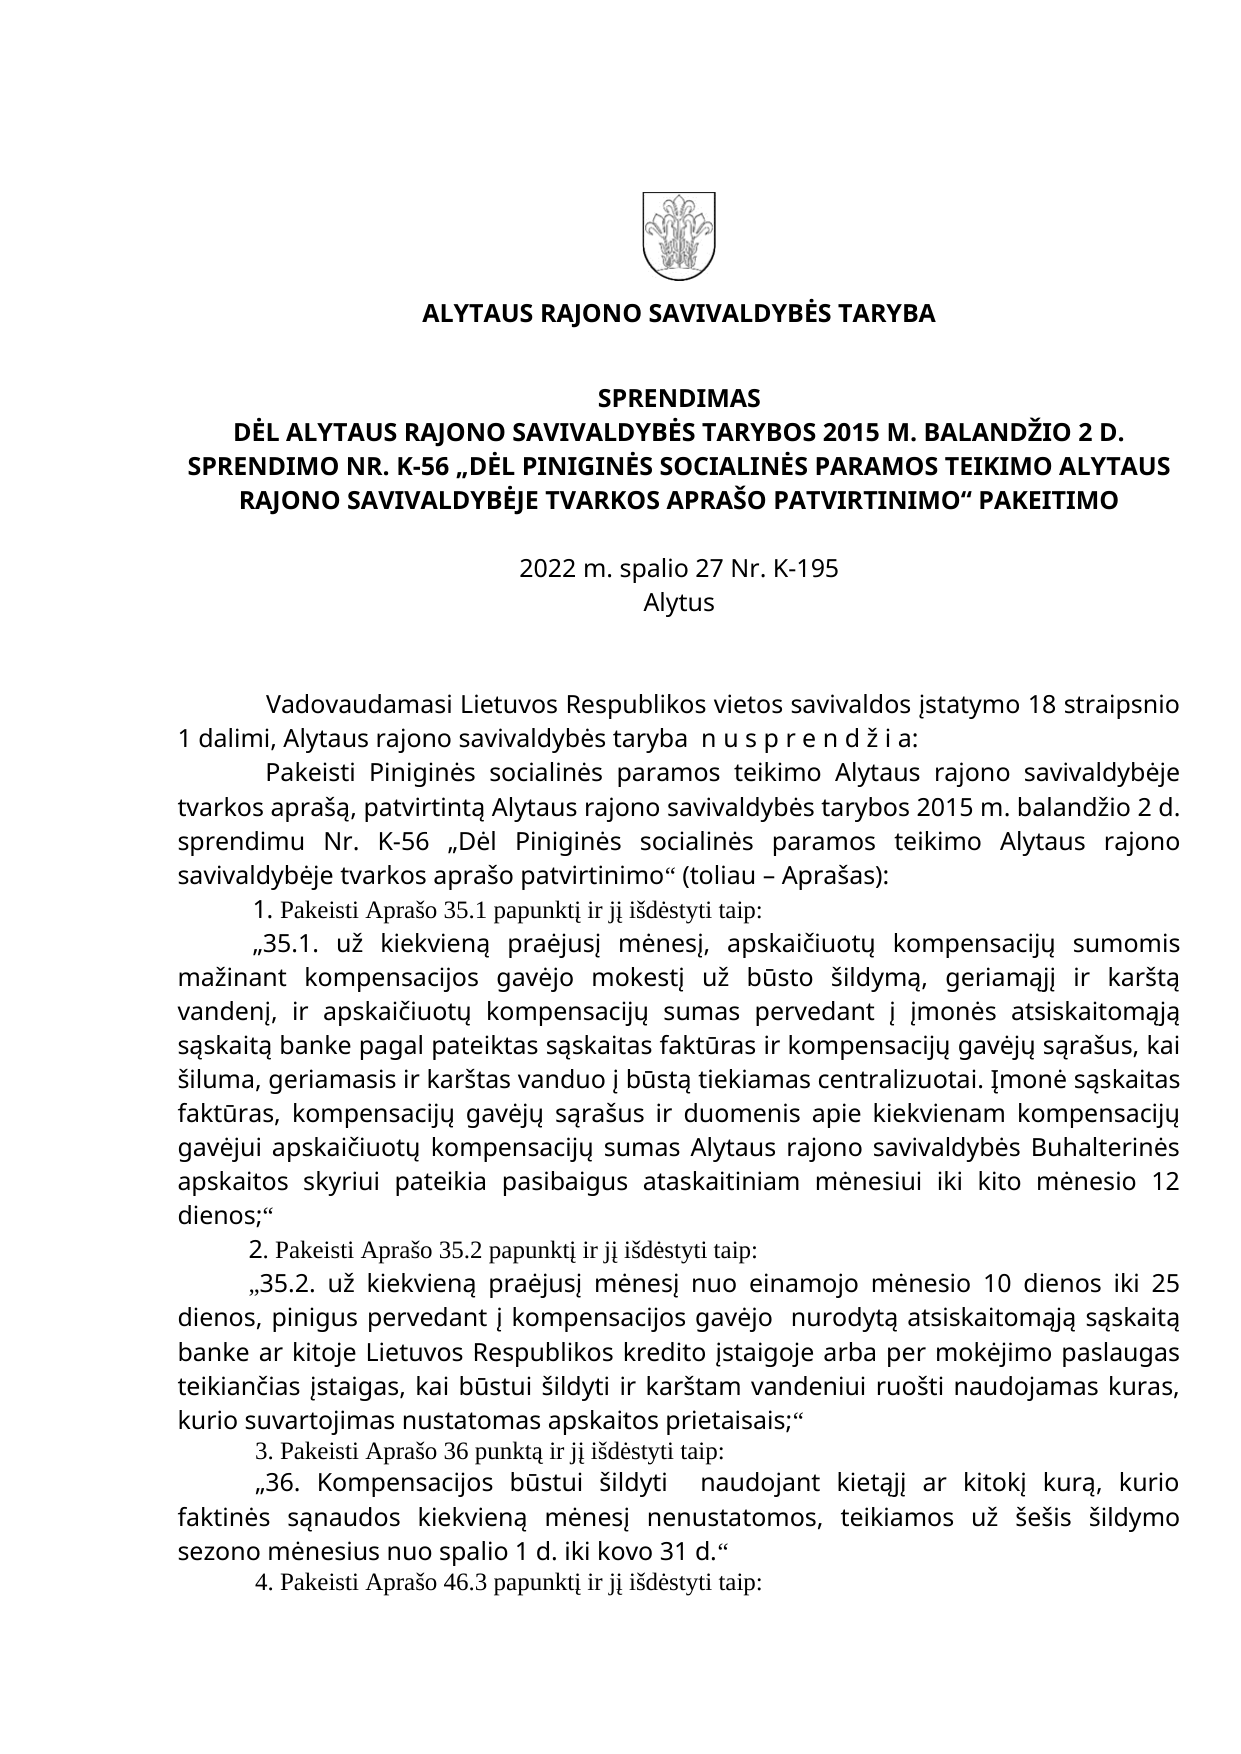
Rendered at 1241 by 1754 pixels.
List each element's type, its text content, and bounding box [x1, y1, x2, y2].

text 4. Pakeisti Aprašo 46.3 papunktį ir jį išdėstyti taip: [177, 1567, 1181, 1596]
text ALYTAUS RAJONO SAVIVALDYBĖS TARYBA [177, 295, 1181, 329]
text 2. Pakeisti Aprašo 35.2 papunktį ir jį išdėstyti taip: [177, 1232, 1181, 1266]
text SPRENDIMAS [177, 380, 1181, 414]
text Alytus [177, 585, 1181, 619]
text Vadovaudamasi Lietuvos Respublikos vietos savivaldos įstatymo 18 straipsnio 1 dalimi, Alytaus rajono savivaldybės taryba n u s p r e n d ž i a: [177, 687, 1181, 755]
text Pakeisti Piniginės socialinės paramos teikimo Alytaus rajono savivaldybėje tvarkos aprašą, patvirtintą Alytaus rajono savivaldybės tarybos 2015 m. balandžio 2 d. sprendimu Nr. K-56 „Dėl Piniginės socialinės paramos teikimo Alytaus rajono savivaldybėje tvarkos aprašo patvirtinimo“ (toliau – Aprašas): [177, 755, 1181, 891]
text „36. Kompensacijos būstui šildyti naudojant kietąjį ar kitokį kurą, kurio faktinės sąnaudos kiekvieną mėnesį nenustatomos, teikiamos už šešis šildymo sezono mėnesius nuo spalio 1 d. iki kovo 31 d.“ [177, 1465, 1181, 1567]
text „35.2. už kiekvieną praėjusį mėnesį nuo einamojo mėnesio 10 dienos iki 25 dienos, pinigus pervedant į kompensacijos gavėjo nurodytą atsiskaitomąją sąskaitą banke ar kitoje Lietuvos Respublikos kredito įstaigoje arba per mokėjimo paslaugas teikiančias įstaigas, kai būstui šildyti ir karštam vandeniui ruošti naudojamas kuras, kurio suvartojimas nustatomas apskaitos prietaisais;“ [177, 1266, 1181, 1436]
text „35.1. už kiekvieną praėjusį mėnesį, apskaičiuotų kompensacijų sumomis mažinant kompensacijos gavėjo mokestį už būsto šildymą, geriamąjį ir karštą vandenį, ir apskaičiuotų kompensacijų sumas pervedant į įmonės atsiskaitomąją sąskaitą banke pagal pateiktas sąskaitas faktūras ir kompensacijų gavėjų sąrašus, kai šiluma, geriamasis ir karštas vanduo į būstą tiekiamas centralizuotai. Įmonė sąskaitas faktūras, kompensacijų gavėjų sąrašus ir duomenis apie kiekvienam kompensacijų gavėjui apskaičiuotų kompensacijų sumas Alytaus rajono savivaldybės Buhalterinės apskaitos skyriui pateikia pasibaigus ataskaitiniam mėnesiui iki kito mėnesio 12 dienos;“ [177, 925, 1181, 1232]
text 2022 m. spalio 27 Nr. K-195 [177, 551, 1181, 585]
text DĖL ALYTAUS RAJONO SAVIVALDYBĖS TARYBOS 2015 M. BALANDŽIO 2 D. SPRENDIMO NR. K-56 „DĖL PINIGINĖS SOCIALINĖS PARAMOS TEIKIMO ALYTAUS RAJONO SAVIVALDYBĖJE TVARKOS APRAŠO PATVIRTINIMO“ PAKEITIMO [177, 414, 1181, 517]
text 1. Pakeisti Aprašo 35.1 papunktį ir jį išdėstyti taip: [177, 891, 1181, 925]
text 3. Pakeisti Aprašo 36 punktą ir jį išdėstyti taip: [177, 1436, 1181, 1465]
